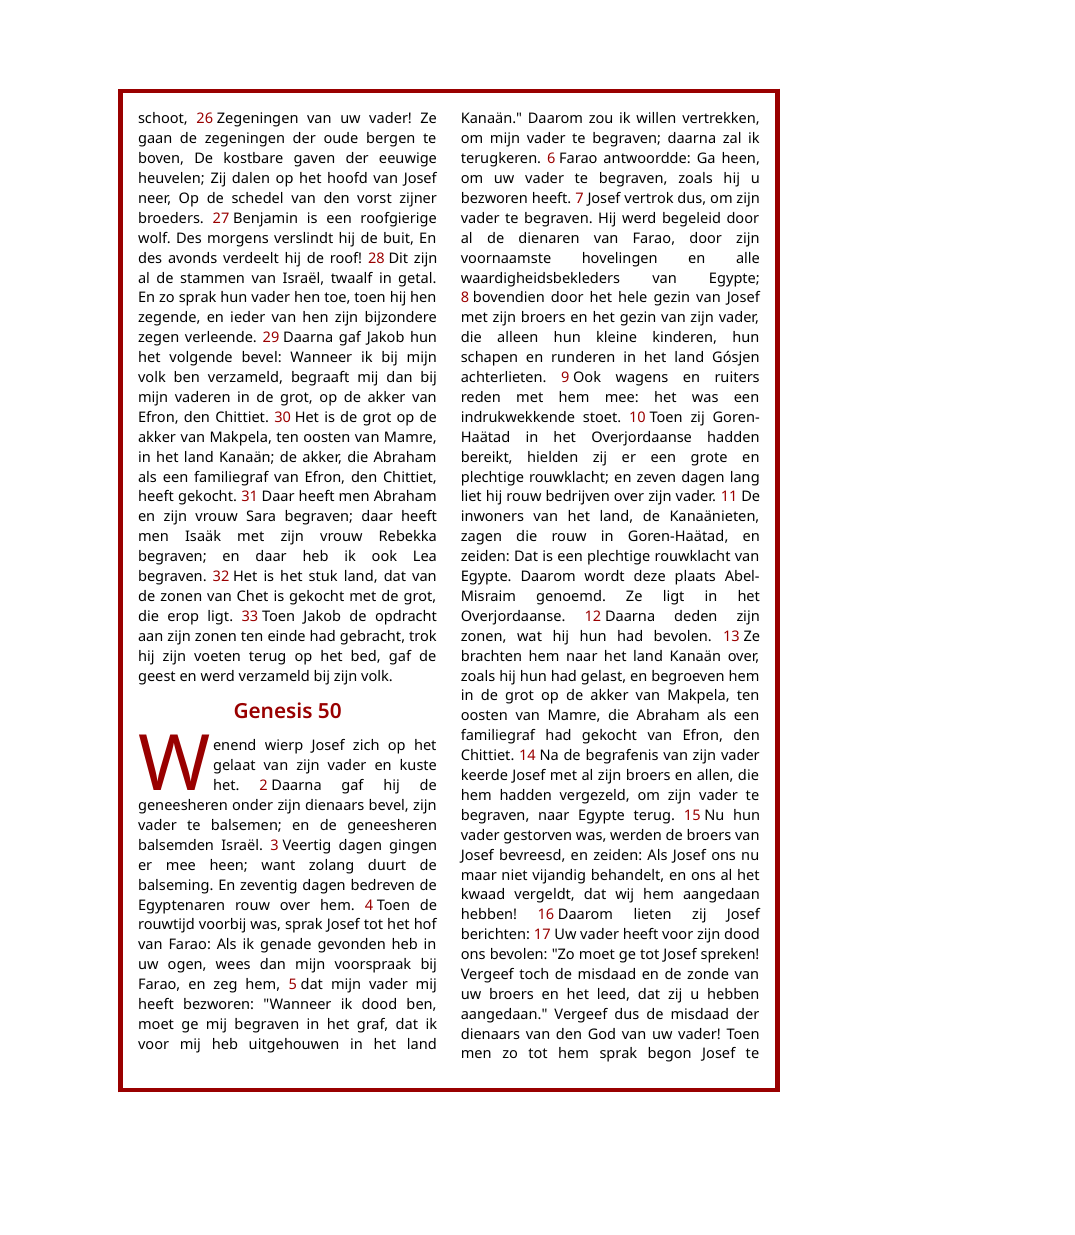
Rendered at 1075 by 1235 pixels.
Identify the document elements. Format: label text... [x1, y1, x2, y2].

subtitle Genesis 50 [138, 696, 437, 724]
text Wenend wierp Josef zich op het gelaat van zijn vader en kuste het. 2 Daarna gaf hij de geneesheren onder zijn dienaars bevel, zijn vader te balsemen; en de geneesheren balsemden Israël. 3 Veertig dagen gingen er mee heen; want zolang duurt de balseming. En zeventig dagen bedreven de Egyptenaren rouw over hem. 4 Toen de rouwtijd voorbij was, sprak Josef tot het hof van Farao: Als ik genade gevonden heb in uw ogen, wees dan mijn voorspraak bij Farao, en zeg hem, 5 dat mijn vader mij heeft bezworen: "Wanneer ik dood ben, moet ge mij begraven in het graf, dat ik voor mij heb uitgehouwen in het land [138, 735, 437, 1053]
text Kanaän." Daarom zou ik willen vertrekken, om mijn vader te begraven; daarna zal ik terugkeren. 6 Farao antwoordde: Ga heen, om uw vader te begraven, zoals hij u bezworen heeft. 7 Josef vertrok dus, om zijn vader te begraven. Hij werd begeleid door al de dienaren van Farao, door zijn voornaamste hovelingen en alle waardigheidsbekleders van Egypte; 8 bovendien door het hele gezin van Josef met zijn broers en het gezin van zijn vader, die alleen hun kleine kinderen, hun schapen en runderen in het land Gósjen achterlieten. 9 Ook wagens en ruiters reden met hem mee: het was een indrukwekkende stoet. 10 Toen zij Goren-Haätad in het Overjordaanse hadden bereikt, hielden zij er een grote en plechtige rouwklacht; en zeven dagen lang liet hij rouw bedrijven over zijn vader. 11 De inwoners van het land, de Kanaänieten, zagen die rouw in Goren-Haätad, en zeiden: Dat is een plechtige rouwklacht van Egypte. Daarom wordt deze plaats Abel-Misraim genoemd. Ze ligt in het Overjordaanse. 12 Daarna deden zijn zonen, wat hij hun had bevolen. 13 Ze brachten hem naar het land Kanaän over, zoals hij hun had gelast, en begroeven hem in de grot op de akker van Makpela, ten oosten van Mamre, die Abraham als een familiegraf had gekocht van Efron, den Chittiet. 14 Na de begrafenis van zijn vader keerde Josef met al zijn broers en allen, die hem hadden vergezeld, om zijn vader te begraven, naar Egypte terug. 15 Nu hun vader gestorven was, werden de broers van Josef bevreesd, en zeiden: Als Josef ons nu maar niet vijandig behandelt, en ons al het kwaad vergeldt, dat wij hem aangedaan hebben! 16 Daarom lieten zij Josef berichten: 17 Uw vader heeft voor zijn dood ons bevolen: "Zo moet ge tot Josef spreken! Vergeef toch de misdaad en de zonde van uw broers en het leed, dat zij u hebben aangedaan." Vergeef dus de misdaad der dienaars van den God van uw vader! Toen men zo tot hem sprak begon Josef te [461, 108, 760, 1063]
text schoot, 26 Zegeningen van uw vader! Ze gaan de zegeningen der oude bergen te boven, De kostbare gaven der eeuwige heuvelen; Zij dalen op het hoofd van Josef neer, Op de schedel van den vorst zijner broeders. 27 Benjamin is een roofgierige wolf. Des morgens verslindt hij de buit, En des avonds verdeelt hij de roof! 28 Dit zijn al de stammen van Israël, twaalf in getal. En zo sprak hun vader hen toe, toen hij hen zegende, en ieder van hen zijn bijzondere zegen verleende. 29 Daarna gaf Jakob hun het volgende bevel: Wanneer ik bij mijn volk ben verzameld, begraaft mij dan bij mijn vaderen in de grot, op de akker van Efron, den Chittiet. 30 Het is de grot op de akker van Makpela, ten oosten van Mamre, in het land Kanaän; de akker, die Abraham als een familiegraf van Efron, den Chittiet, heeft gekocht. 31 Daar heeft men Abraham en zijn vrouw Sara begraven; daar heeft men Isaäk met zijn vrouw Rebekka begraven; en daar heb ik ook Lea begraven. 32 Het is het stuk land, dat van de zonen van Chet is gekocht met de grot, die erop ligt. 33 Toen Jakob de opdracht aan zijn zonen ten einde had gebracht, trok hij zijn voeten terug op het bed, gaf de geest en werd verzameld bij zijn volk. [138, 108, 437, 685]
